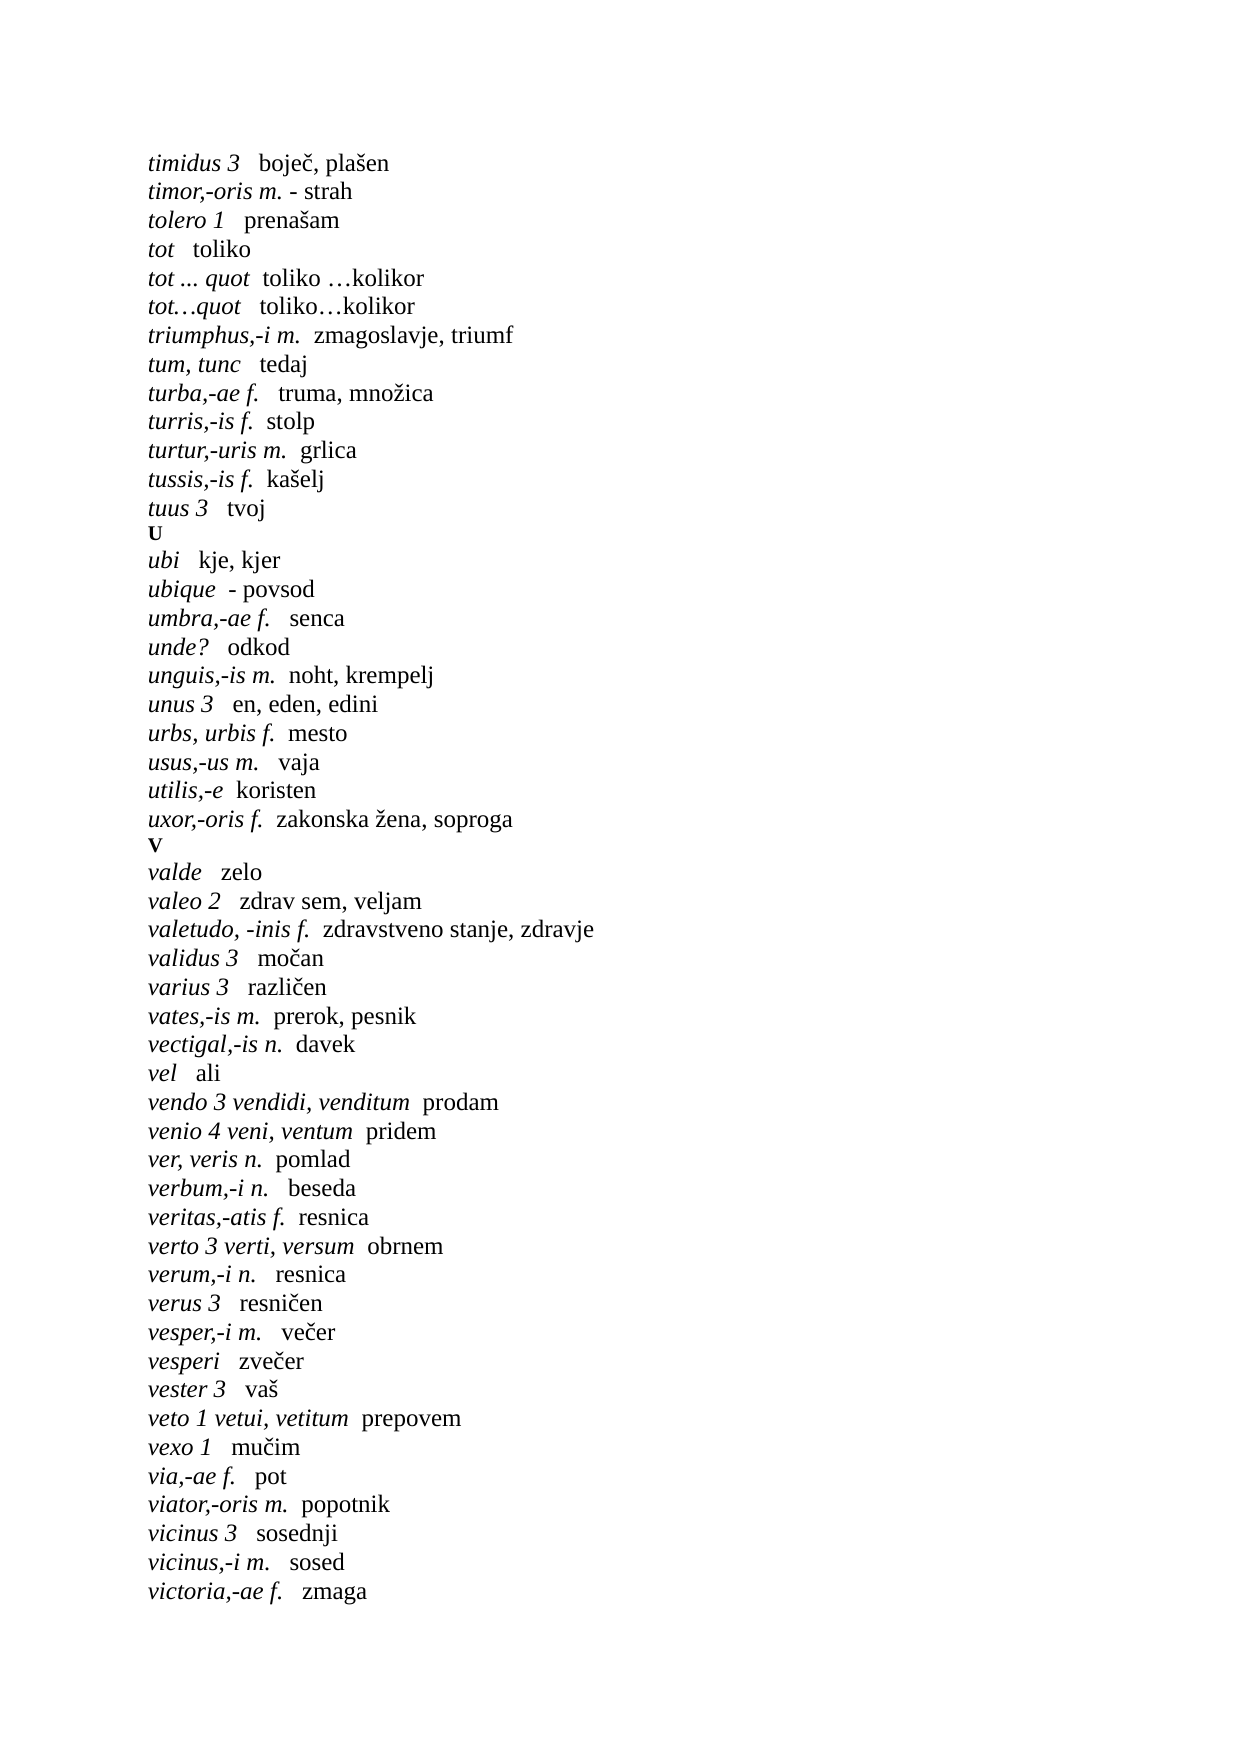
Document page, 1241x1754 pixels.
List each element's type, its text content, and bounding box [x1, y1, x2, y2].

text veto 1 vetui, vetitum prepovem [148, 1403, 1093, 1432]
text uxor,-oris f. zakonska žena, soproga [148, 804, 1093, 833]
text venio 4 veni, ventum pridem [148, 1116, 1093, 1144]
text valeo 2 zdrav sem, veljam [148, 886, 1093, 914]
text vesperi zvečer [148, 1346, 1093, 1374]
text veritas,-atis f. resnica [148, 1202, 1093, 1231]
text verus 3 resničen [148, 1288, 1093, 1317]
text via,-ae f. pot [148, 1461, 1093, 1489]
text vectigal,-is n. davek [148, 1029, 1093, 1058]
text vates,-is m. prerok, pesnik [148, 1001, 1093, 1029]
text triumphus,-i m. zmagoslavje, triumf [148, 320, 1093, 349]
text vester 3 vaš [148, 1374, 1093, 1403]
text tum, tunc tedaj [148, 349, 1093, 378]
text verto 3 verti, versum obrnem [148, 1231, 1093, 1259]
text tolero 1 prenašam [148, 205, 1093, 234]
text vicinus,-i m. sosed [148, 1547, 1093, 1576]
text viator,-oris m. popotnik [148, 1489, 1093, 1518]
text vesper,-i m. večer [148, 1317, 1093, 1346]
text vendo 3 vendidi, venditum prodam [148, 1087, 1093, 1116]
text utilis,-e koristen [148, 775, 1093, 804]
text tot…quot toliko…kolikor [148, 291, 1093, 320]
text varius 3 različen [148, 972, 1093, 1001]
text unus 3 en, eden, edini [148, 689, 1093, 718]
text usus,-us m. vaja [148, 747, 1093, 775]
text vicinus 3 sosednji [148, 1518, 1093, 1547]
text urbs, urbis f. mesto [148, 718, 1093, 747]
text umbra,-ae f. senca [148, 603, 1093, 632]
text verbum,-i n. beseda [148, 1173, 1093, 1202]
text turris,-is f. stolp [148, 406, 1093, 435]
text timor,-oris m. - strah [148, 176, 1093, 205]
text validus 3 močan [148, 943, 1093, 972]
text tot ... quot toliko …kolikor [148, 263, 1093, 291]
subtitle U [148, 521, 1093, 545]
text unguis,-is m. noht, krempelj [148, 660, 1093, 689]
text valde zelo [148, 857, 1093, 886]
text tuus 3 tvoj [148, 493, 1093, 521]
text vexo 1 mučim [148, 1432, 1093, 1461]
subtitle V [148, 833, 1093, 857]
text ubi kje, kjer [148, 545, 1093, 574]
text unde? odkod [148, 632, 1093, 660]
text vel ali [148, 1058, 1093, 1087]
text valetudo, -inis f. zdravstveno stanje, zdravje [148, 914, 1093, 943]
text timidus 3 boječ, plašen [148, 148, 1093, 176]
text tussis,-is f. kašelj [148, 464, 1093, 493]
text victoria,-ae f. zmaga [148, 1576, 1093, 1604]
text ubique - povsod [148, 574, 1093, 603]
text tot toliko [148, 234, 1093, 263]
text ver, veris n. pomlad [148, 1144, 1093, 1173]
text turtur,-uris m. grlica [148, 435, 1093, 464]
text turba,-ae f. truma, množica [148, 378, 1093, 406]
text verum,-i n. resnica [148, 1259, 1093, 1288]
